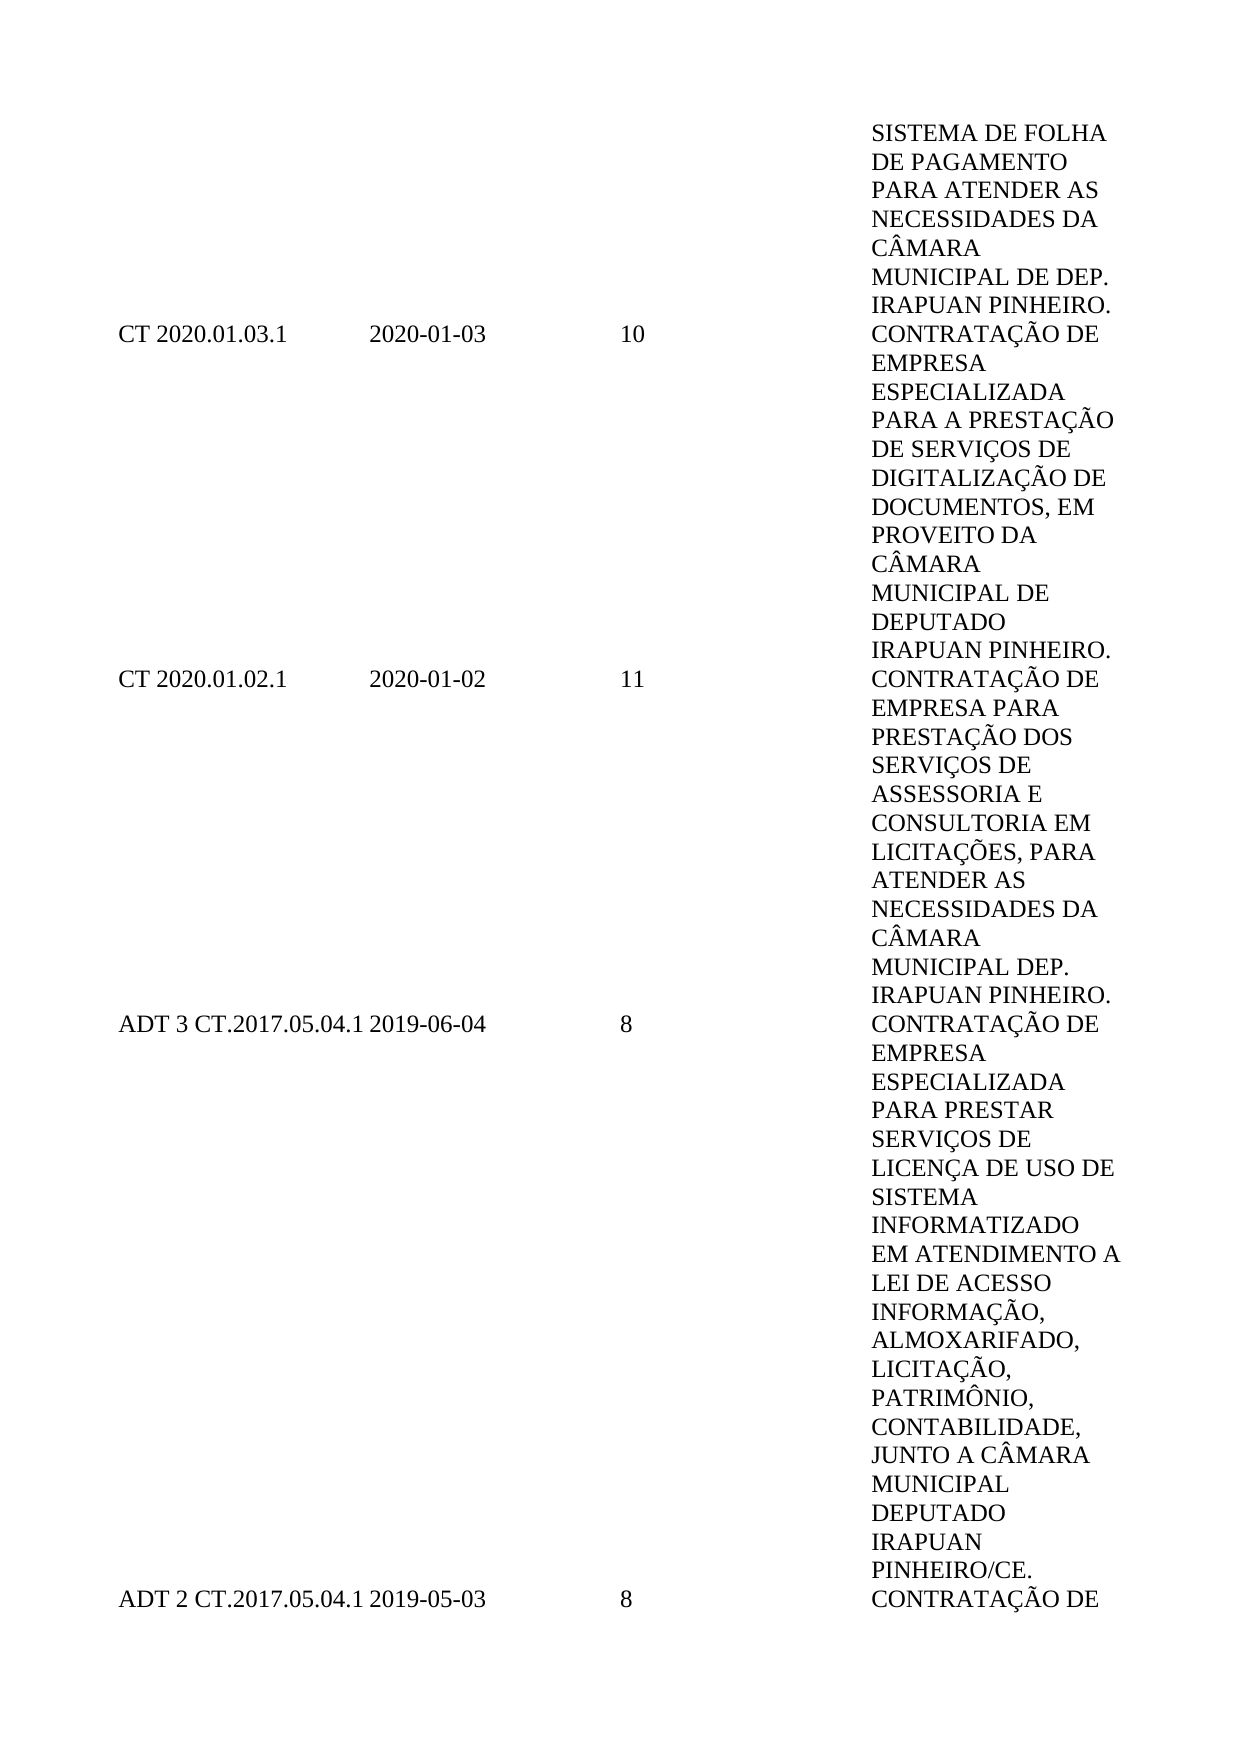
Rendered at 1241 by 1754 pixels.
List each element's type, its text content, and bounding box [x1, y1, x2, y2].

table_cell 2020-01-02 [369, 664, 620, 1009]
table_cell [369, 118, 620, 319]
table_cell SISTEMA DE FOLHA DE PAGAMENTO PARA ATENDER AS NECESSIDADES DA CÂMARA MUNICIPAL DE DEP. IRAPUAN PINHEIRO. [871, 118, 1122, 319]
table_cell CONTRATAÇÃO DE EMPRESA PARA PRESTAÇÃO DOS SERVIÇOS DE ASSESSORIA E CONSULTORIA EM LICITAÇÕES, PARA ATENDER AS NECESSIDADES DA CÂMARA MUNICIPAL DEP. IRAPUAN PINHEIRO. [871, 664, 1122, 1009]
table_cell [620, 118, 871, 319]
table_cell CONTRATAÇÃO DE [871, 1584, 1122, 1613]
table_cell 2019-05-03 [369, 1584, 620, 1613]
table_cell ADT 3 CT.2017.05.04.1 [118, 1009, 369, 1584]
table_cell CT 2020.01.02.1 [118, 664, 369, 1009]
table_cell 11 [620, 664, 871, 1009]
table_cell 10 [620, 319, 871, 664]
table_cell CONTRATAÇÃO DE EMPRESA ESPECIALIZADA PARA PRESTAR SERVIÇOS DE LICENÇA DE USO DE SISTEMA INFORMATIZADO EM ATENDIMENTO A LEI DE ACESSO INFORMAÇÃO, ALMOXARIFADO, LICITAÇÃO, PATRIMÔNIO, CONTABILIDADE, JUNTO A CÂMARA MUNICIPAL DEPUTADO IRAPUAN PINHEIRO/CE. [871, 1009, 1122, 1584]
table_cell [118, 118, 369, 319]
table_cell CONTRATAÇÃO DE EMPRESA ESPECIALIZADA PARA A PRESTAÇÃO DE SERVIÇOS DE DIGITALIZAÇÃO DE DOCUMENTOS, EM PROVEITO DA CÂMARA MUNICIPAL DE DEPUTADO IRAPUAN PINHEIRO. [871, 319, 1122, 664]
table_cell ADT 2 CT.2017.05.04.1 [118, 1584, 369, 1613]
table_cell 8 [620, 1584, 871, 1613]
table_cell 8 [620, 1009, 871, 1584]
table_cell CT 2020.01.03.1 [118, 319, 369, 664]
table_cell 2019-06-04 [369, 1009, 620, 1584]
table_cell 2020-01-03 [369, 319, 620, 664]
